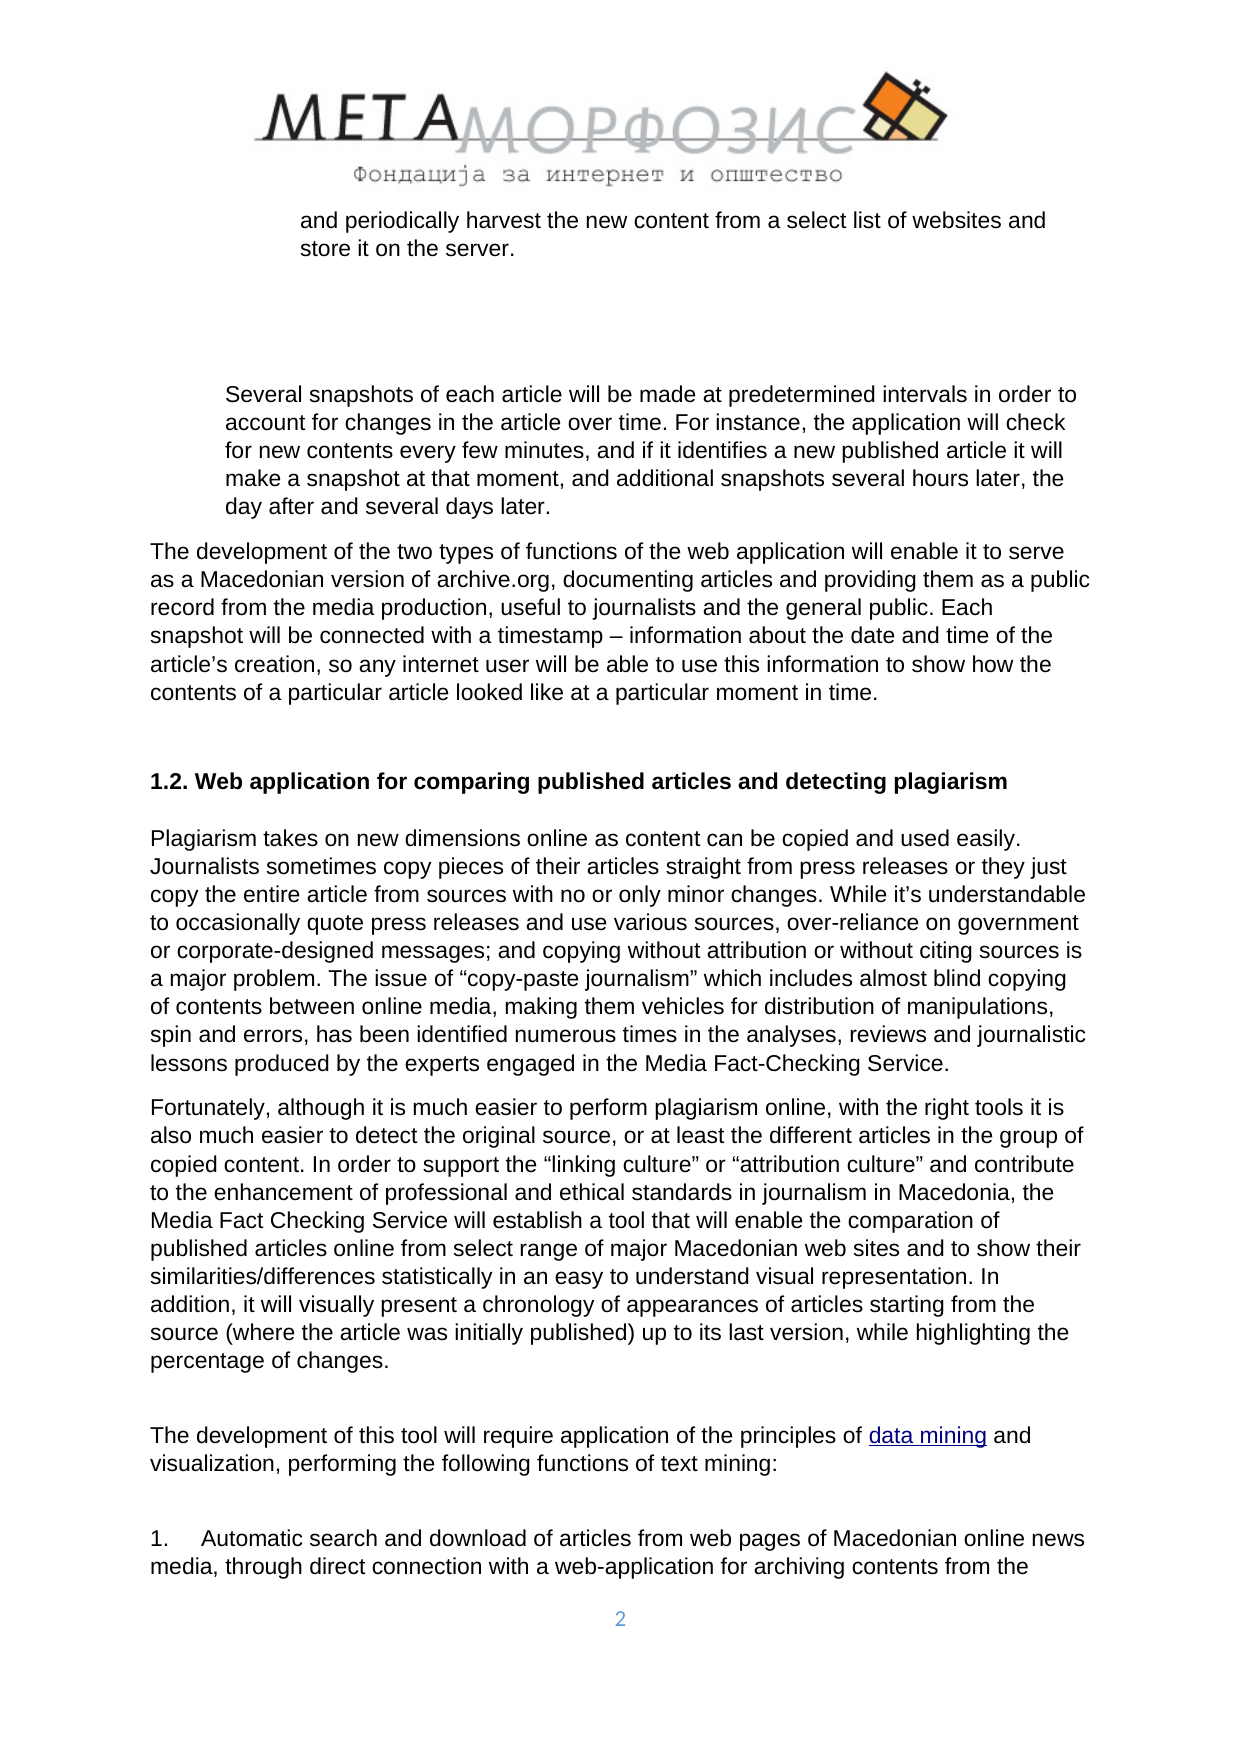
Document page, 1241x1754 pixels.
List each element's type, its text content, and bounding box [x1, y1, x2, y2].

text Fortunately, although it is much easier to perform plagiarism online, with the right tools it is also much easier to detect the original source, or at least the different articles in the group of copied content. In order to support the “linking culture” or “attribution culture” and contribute to the enhancement of professional and ethical standards in journalism in Macedonia, the Media Fact Checking Service will establish a tool that will enable the comparation of published articles online from select range of major Macedonian web sites and to show their similarities/differences statistically in an easy to understand visual representation. In addition, it will visually present a chronology of appearances of articles starting from the source (where the article was initially published) up to its last version, while highlighting the percentage of changes. [150, 1094, 1090, 1404]
text 1.2. Web application for comparing published articles and detecting plagiarism Plagiarism takes on new dimensions online as content can be copied and used easily. Journalists sometimes copy pieces of their articles straight from press releases or they just copy the entire article from sources with no or only minor changes. While it’s understandable to occasionally quote press releases and use various sources, over-reliance on government or corporate-designed messages; and copying without attribution or without citing sources is a major problem. The issue of “copy-paste journalism” which includes almost blind copying of contents between online media, making them vehicles for distribution of manipulations, spin and errors, has been identified numerous times in the analyses, reviews and journalistic lessons produced by the experts engaged in the Media Fact-Checking Service. [150, 768, 1090, 1076]
text The development of the two types of functions of the web application will enable it to serve as a Macedonian version of archive.org, documenting articles and providing them as a public record from the media production, useful to journalists and the general public. Each snapshot will be connected with a timestamp – information about the date and time of the article’s creation, so any internet user will be able to use this information to show how the contents of a particular article looked like at a particular moment in time. [150, 538, 1090, 705]
list Several snapshots of each article will be made at predetermined intervals in order to account for changes in the article over time. For instance, the application will check for new contents every few minutes, and if it identifies a new published article it will make a snapshot at that moment, and additional snapshots several hours later, the day after and several days later. [225, 381, 1090, 520]
text 1. Automatic search and download of articles from web pages of Macedonian online news media, through direct connection with a web-application for archiving contents from the [150, 1525, 1090, 1580]
list and periodically harvest the new content from a select list of websites and store it on the server. [262, 156, 1090, 261]
text The development of this tool will require application of the principles of data mining and visualization, performing the following functions of text mining: [150, 1422, 1090, 1507]
